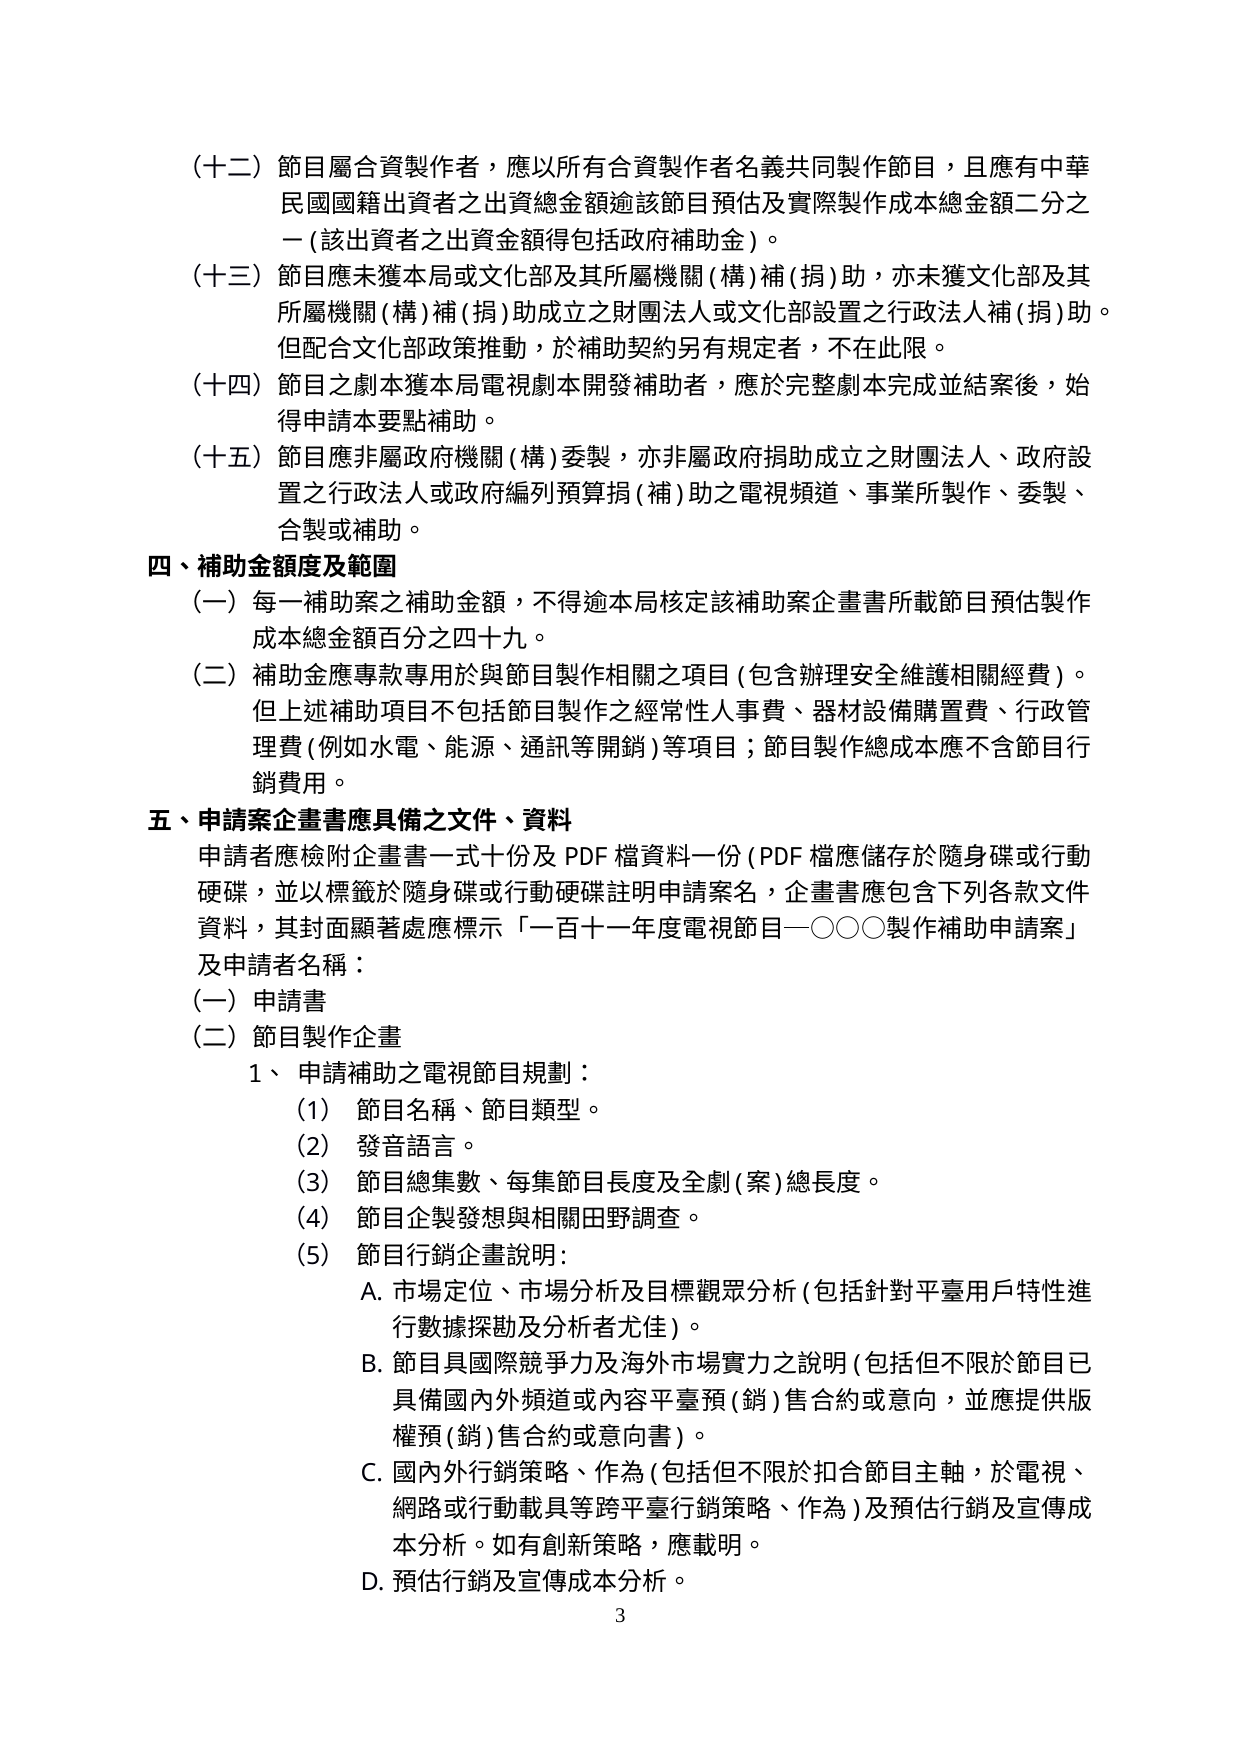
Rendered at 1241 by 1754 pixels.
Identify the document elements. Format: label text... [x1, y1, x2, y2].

list 申請書 [177, 981, 1092, 1018]
list 節目應未獲本局或文化部及其所屬機關(構)補(捐)助，亦未獲文化部及其所屬機關(構)補(捐)助成立之財團法人或文化部設置之行政法人補(捐)助。但配合文化部政策推動，於補助契約另有規定者，不在此限。 [177, 256, 1092, 365]
list 國內外行銷策略、作為(包括但不限於扣合節目主軸，於電視、網路或行動載具等跨平臺行銷策略、作為)及預估行銷及宣傳成本分析。如有創新策略，應載明。 [360, 1453, 1092, 1561]
list 每一補助案之補助金額，不得逾本局核定該補助案企畫書所載節目預估製作成本總金額百分之四十九。 [177, 583, 1092, 655]
list 節目屬合資製作者，應以所有合資製作者名義共同製作節目，且應有中華民國國籍出資者之出資總金額逾該節目預估及實際製作成本總金額二分之ㄧ(該出資者之出資金額得包括政府補助金)。 [177, 148, 1092, 256]
list 預估行銷及宣傳成本分析。 [360, 1561, 1092, 1598]
list 節目製作企畫 [177, 1018, 1092, 1054]
list 節目名稱、節目類型。 [281, 1090, 1092, 1126]
list 節目之劇本獲本局電視劇本開發補助者，應於完整劇本完成並結案後，始得申請本要點補助。 [177, 365, 1092, 438]
list 發音語言。 [281, 1126, 1092, 1163]
list 申請補助之電視節目規劃： [247, 1054, 1092, 1090]
list 市場定位、市場分析及目標觀眾分析(包括針對平臺用戶特性進行數據探勘及分析者尤佳)。 [360, 1271, 1092, 1344]
list 節目總集數、每集節目長度及全劇(案)總長度。 [281, 1163, 1092, 1199]
list 補助金額度及範圍 [148, 546, 1092, 583]
list 補助金應專款專用於與節目製作相關之項目(包含辦理安全維護相關經費)。但上述補助項目不包括節目製作之經常性人事費、器材設備購置費、行政管理費(例如水電、能源、通訊等開銷)等項目；節目製作總成本應不含節目行銷費用。 [177, 655, 1092, 800]
list 申請案企畫書應具備之文件、資料 [148, 800, 1092, 836]
list 節目行銷企畫說明: [281, 1235, 1092, 1271]
text 申請者應檢附企畫書一式十份及PDF檔資料一份(PDF檔應儲存於隨身碟或行動硬碟，並以標籤於隨身碟或行動硬碟註明申請案名，企畫書應包含下列各款文件資料，其封面顯著處應標示「一百十一年度電視節目─○○○製作補助申請案」及申請者名稱： [198, 836, 1092, 981]
list 節目應非屬政府機關(構)委製，亦非屬政府捐助成立之財團法人、政府設置之行政法人或政府編列預算捐(補)助之電視頻道、事業所製作、委製、合製或補助。 [177, 438, 1092, 546]
list 節目企製發想與相關田野調查。 [281, 1199, 1092, 1235]
list 節目具國際競爭力及海外市場實力之說明(包括但不限於節目已具備國內外頻道或內容平臺預(銷)售合約或意向，並應提供版權預(銷)售合約或意向書)。 [360, 1344, 1092, 1453]
